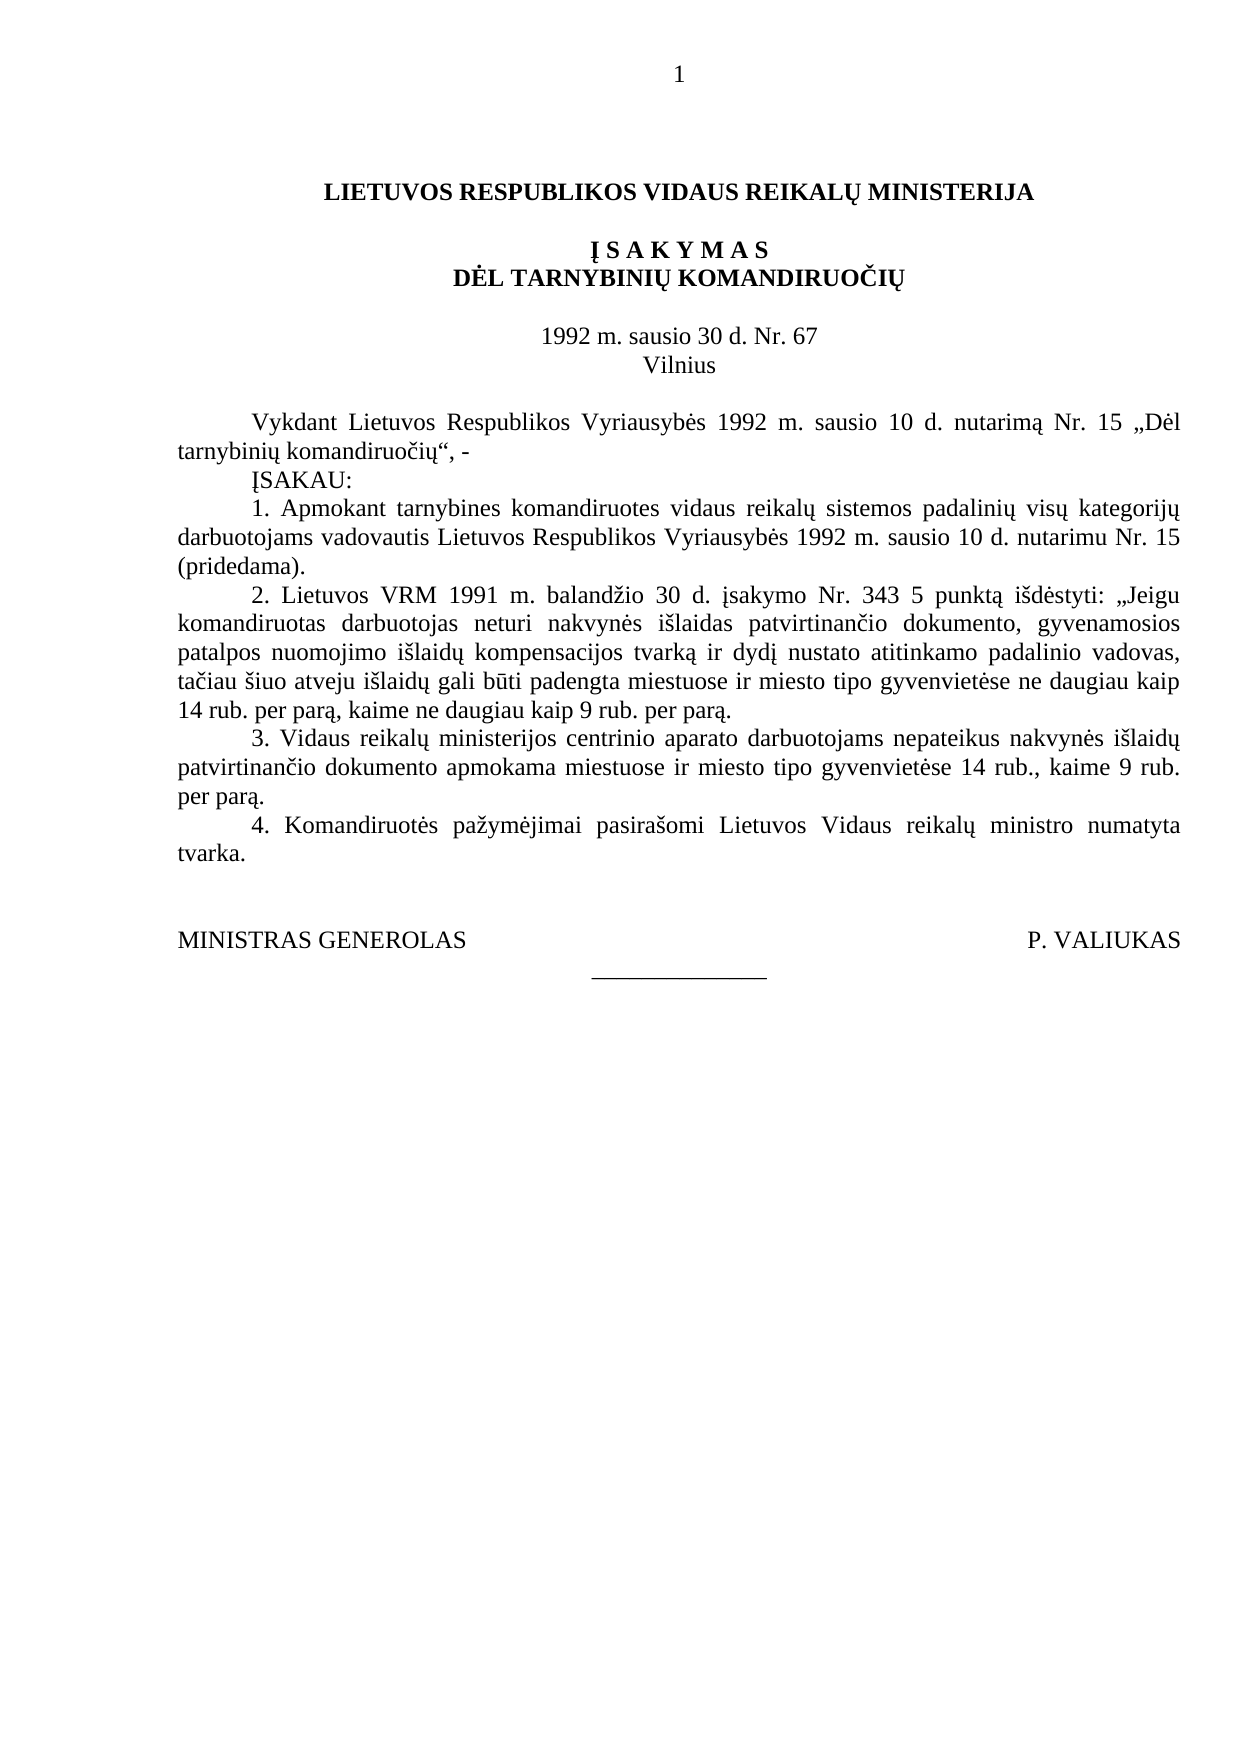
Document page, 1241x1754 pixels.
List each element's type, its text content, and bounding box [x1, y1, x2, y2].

text Vilnius [177, 350, 1181, 378]
text 4. Komandiruotės pažymėjimai pasirašomi Lietuvos Vidaus reikalų ministro numatyta tvarka. [177, 810, 1181, 867]
text 1992 m. sausio 30 d. Nr. 67 [177, 321, 1181, 350]
text 1. Apmokant tarnybines komandiruotes vidaus reikalų sistemos padalinių visų kategorijų darbuotojams vadovautis Lietuvos Respublikos Vyriausybės 1992 m. sausio 10 d. nutarimu Nr. 15 (pridedama). [177, 493, 1181, 580]
text 2. Lietuvos VRM 1991 m. balandžio 30 d. įsakymo Nr. 343 5 punktą išdėstyti: „Jeigu komandiruotas darbuotojas neturi nakvynės išlaidas patvirtinančio dokumento, gyvenamosios patalpos nuomojimo išlaidų kompensacijos tvarką ir dydį nustato atitinkamo padalinio vadovas, tačiau šiuo atveju išlaidų gali būti padengta miestuose ir miesto tipo gyvenvietėse ne daugiau kaip 14 rub. per parą, kaime ne daugiau kaip 9 rub. per parą. [177, 580, 1181, 723]
text MINISTRAS GENEROLAS P. VALIUKAS [177, 925, 1181, 953]
text Vykdant Lietuvos Respublikos Vyriausybės 1992 m. sausio 10 d. nutarimą Nr. 15 „Dėl tarnybinių komandiruočių“, - [177, 407, 1181, 465]
text LIETUVOS RESPUBLIKOS VIDAUS REIKALŲ MINISTERIJA [177, 177, 1181, 206]
text ______________ [177, 953, 1181, 982]
text Į S A K Y M A S [177, 235, 1181, 263]
text ĮSAKAU: [177, 465, 1181, 493]
text DĖL TARNYBINIŲ KOMANDIRUOČIŲ [177, 263, 1181, 292]
text 3. Vidaus reikalų ministerijos centrinio aparato darbuotojams nepateikus nakvynės išlaidų patvirtinančio dokumento apmokama miestuose ir miesto tipo gyvenvietėse 14 rub., kaime 9 rub. per parą. [177, 723, 1181, 810]
